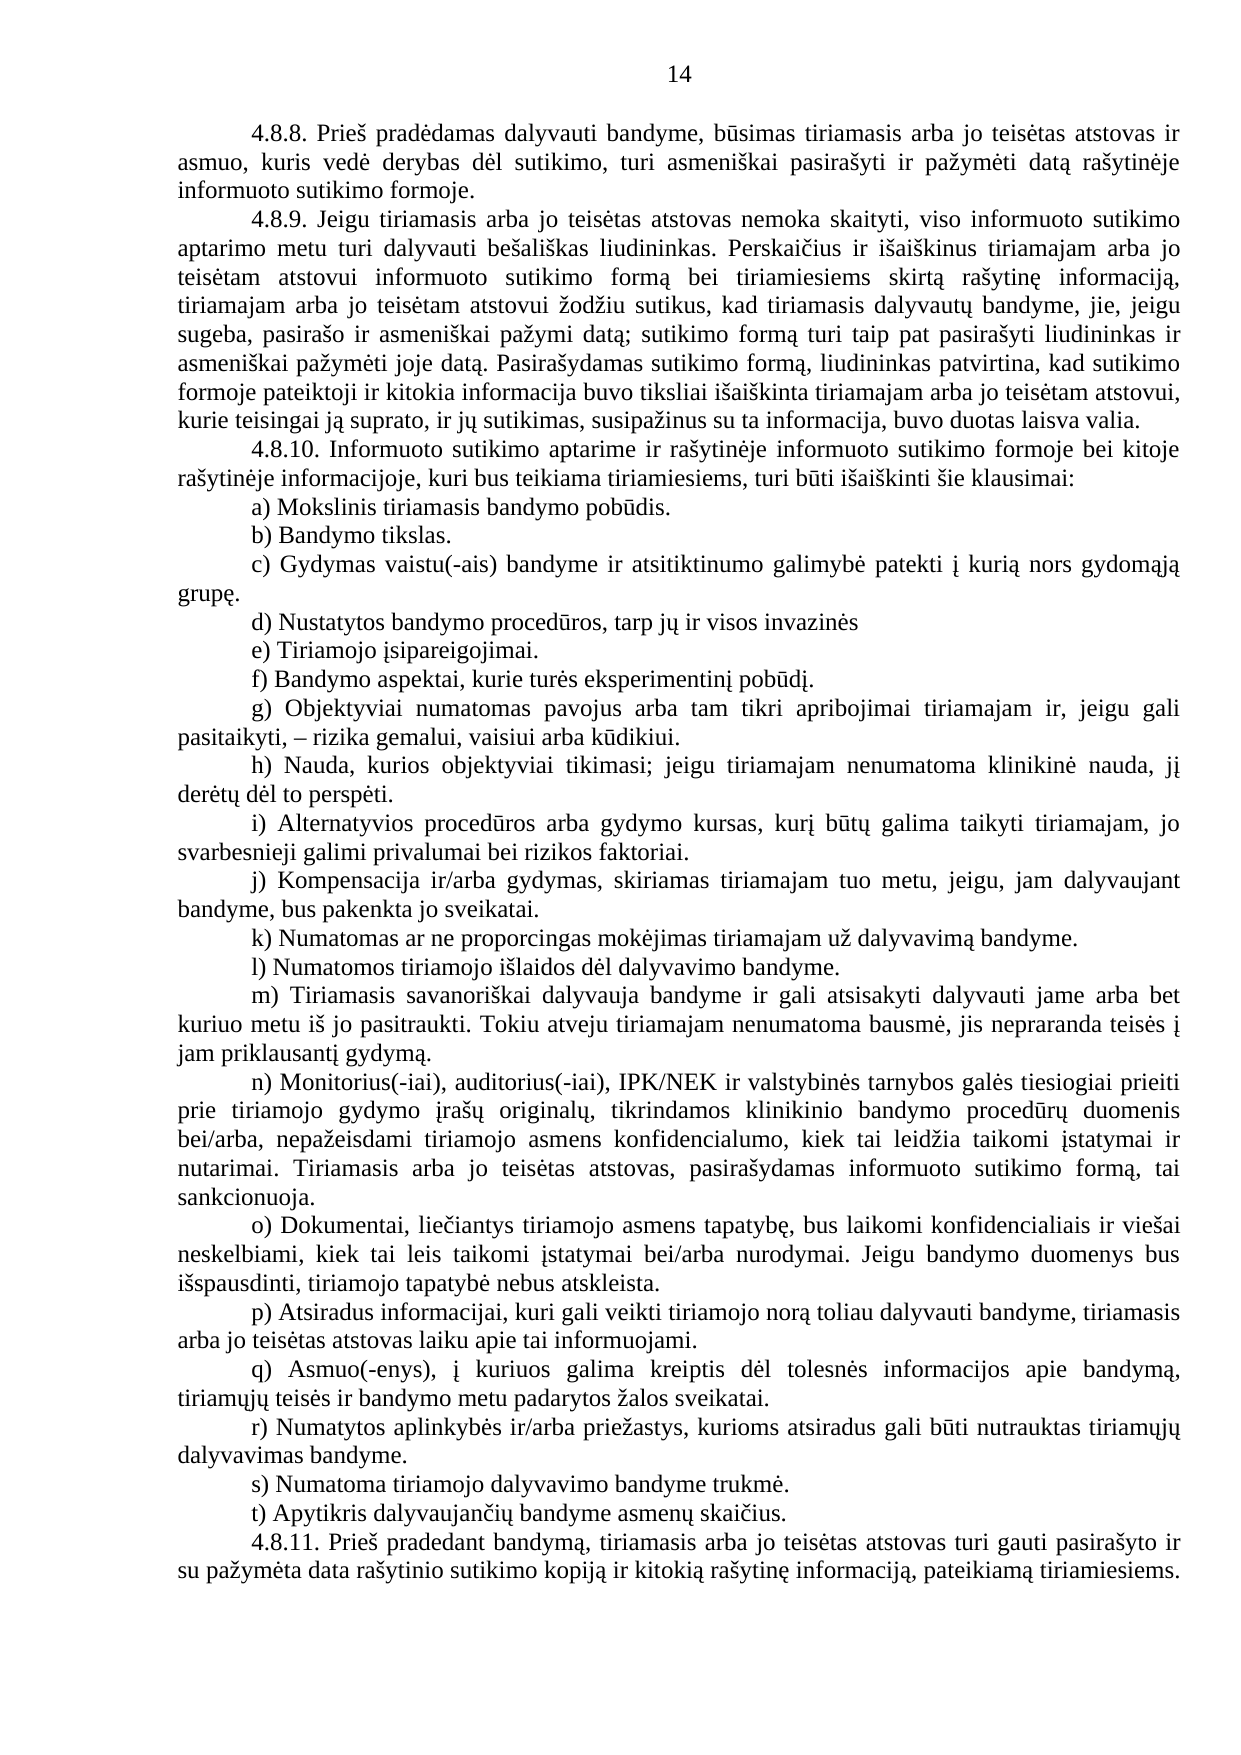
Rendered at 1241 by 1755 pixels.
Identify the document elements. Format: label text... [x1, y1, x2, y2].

text e) Tiriamojo įsipareigojimai. [177, 636, 1181, 664]
text s) Numatoma tiriamojo dalyvavimo bandyme trukmė. [177, 1469, 1181, 1498]
text 4.8.11. Prieš pradedant bandymą, tiriamasis arba jo teisėtas atstovas turi gauti pasirašyto ir su pažymėta data rašytinio sutikimo kopiją ir kitokią rašytinę informaciją, pateikiamą tiriamiesiems. [177, 1527, 1181, 1584]
text f) Bandymo aspektai, kurie turės eksperimentinį pobūdį. [177, 664, 1181, 693]
text c) Gydymas vaistu(-ais) bandyme ir atsitiktinumo galimybė patekti į kurią nors gydomąją grupę. [177, 549, 1181, 607]
text i) Alternatyvios procedūros arba gydymo kursas, kurį būtų galima taikyti tiriamajam, jo svarbesnieji galimi privalumai bei rizikos faktoriai. [177, 808, 1181, 866]
text g) Objektyviai numatomas pavojus arba tam tikri apribojimai tiriamajam ir, jeigu gali pasitaikyti, – rizika gemalui, vaisiui arba kūdikiui. [177, 693, 1181, 751]
text m) Tiriamasis savanoriškai dalyvauja bandyme ir gali atsisakyti dalyvauti jame arba bet kuriuo metu iš jo pasitraukti. Tokiu atveju tiriamajam nenumatoma bausmė, jis nepraranda teisės į jam priklausantį gydymą. [177, 981, 1181, 1067]
text 4.8.10. Informuoto sutikimo aptarime ir rašytinėje informuoto sutikimo formoje bei kitoje rašytinėje informacijoje, kuri bus teikiama tiriamiesiems, turi būti išaiškinti šie klausimai: [177, 434, 1181, 492]
text k) Numatomas ar ne proporcingas mokėjimas tiriamajam už dalyvavimą bandyme. [177, 923, 1181, 952]
text a) Mokslinis tiriamasis bandymo pobūdis. [177, 492, 1181, 521]
text h) Nauda, kurios objektyviai tikimasi; jeigu tiriamajam nenumatoma klinikinė nauda, jį derėtų dėl to perspėti. [177, 751, 1181, 808]
text q) Asmuo(-enys), į kuriuos galima kreiptis dėl tolesnės informacijos apie bandymą, tiriamųjų teisės ir bandymo metu padarytos žalos sveikatai. [177, 1354, 1181, 1412]
text r) Numatytos aplinkybės ir/arba priežastys, kurioms atsiradus gali būti nutrauktas tiriamųjų dalyvavimas bandyme. [177, 1412, 1181, 1469]
text o) Dokumentai, liečiantys tiriamojo asmens tapatybę, bus laikomi konfidencialiais ir viešai neskelbiami, kiek tai leis taikomi įstatymai bei/arba nurodymai. Jeigu bandymo duomenys bus išspausdinti, tiriamojo tapatybė nebus atskleista. [177, 1211, 1181, 1297]
text p) Atsiradus informacijai, kuri gali veikti tiriamojo norą toliau dalyvauti bandyme, tiriamasis arba jo teisėtas atstovas laiku apie tai informuojami. [177, 1297, 1181, 1354]
text 4.8.9. Jeigu tiriamasis arba jo teisėtas atstovas nemoka skaityti, viso informuoto sutikimo aptarimo metu turi dalyvauti bešališkas liudininkas. Perskaičius ir išaiškinus tiriamajam arba jo teisėtam atstovui informuoto sutikimo formą bei tiriamiesiems skirtą rašytinę informaciją, tiriamajam arba jo teisėtam atstovui žodžiu sutikus, kad tiriamasis dalyvautų bandyme, jie, jeigu sugeba, pasirašo ir asmeniškai pažymi datą; sutikimo formą turi taip pat pasirašyti liudininkas ir asmeniškai pažymėti joje datą. Pasirašydamas sutikimo formą, liudininkas patvirtina, kad sutikimo formoje pateiktoji ir kitokia informacija buvo tiksliai išaiškinta tiriamajam arba jo teisėtam atstovui, kurie teisingai ją suprato, ir jų sutikimas, susipažinus su ta informacija, buvo duotas laisva valia. [177, 204, 1181, 434]
text t) Apytikris dalyvaujančių bandyme asmenų skaičius. [177, 1498, 1181, 1527]
text d) Nustatytos bandymo procedūros, tarp jų ir visos invazinės [177, 607, 1181, 636]
text n) Monitorius(-iai), auditorius(-iai), IPK/NEK ir valstybinės tarnybos galės tiesiogiai prieiti prie tiriamojo gydymo įrašų originalų, tikrindamos klinikinio bandymo procedūrų duomenis bei/arba, nepažeisdami tiriamojo asmens konfidencialumo, kiek tai leidžia taikomi įstatymai ir nutarimai. Tiriamasis arba jo teisėtas atstovas, pasirašydamas informuoto sutikimo formą, tai sankcionuoja. [177, 1067, 1181, 1211]
text b) Bandymo tikslas. [177, 521, 1181, 549]
text j) Kompensacija ir/arba gydymas, skiriamas tiriamajam tuo metu, jeigu, jam dalyvaujant bandyme, bus pakenkta jo sveikatai. [177, 866, 1181, 923]
text 4.8.8. Prieš pradėdamas dalyvauti bandyme, būsimas tiriamasis arba jo teisėtas atstovas ir asmuo, kuris vedė derybas dėl sutikimo, turi asmeniškai pasirašyti ir pažymėti datą rašytinėje informuoto sutikimo formoje. [177, 118, 1181, 204]
text l) Numatomos tiriamojo išlaidos dėl dalyvavimo bandyme. [177, 952, 1181, 981]
